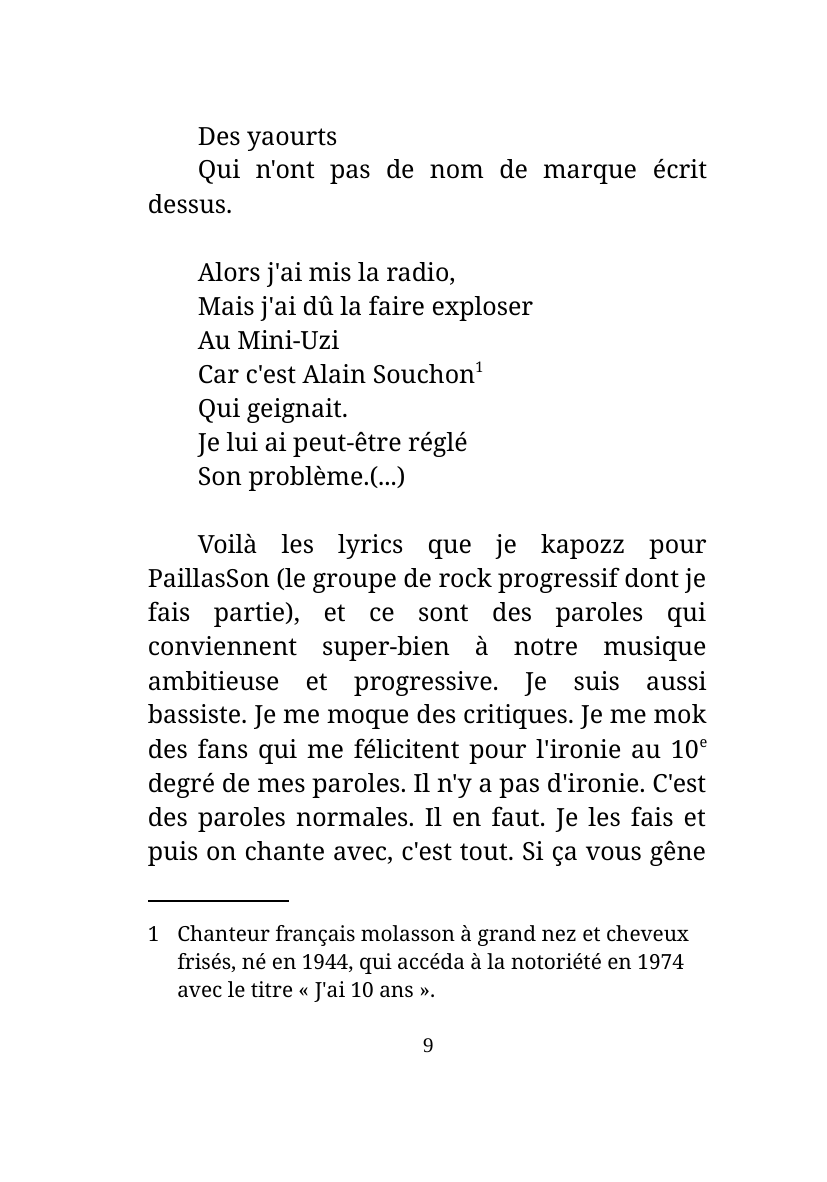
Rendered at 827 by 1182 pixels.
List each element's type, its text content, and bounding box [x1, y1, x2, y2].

text Car c'est Alain Souchon [148, 357, 707, 391]
text Voilà les lyrics que je kapozz pour PaillasSon (le groupe de rock progressif dont je fais partie), et ce sont des paroles qui conviennent super‑bien à notre musique ambitieuse et progressive. Je suis aussi bassiste. Je me moque des critiques. Je me mok des fans qui me félicitent pour l'ironie au 10e degré de mes paroles. Il n'y a pas d'ironie. C'est des paroles normales. Il en faut. Je les fais et puis on chante avec, c'est tout. Si ça vous gêne [148, 527, 707, 867]
text Mais j'ai dû la faire exploser [148, 288, 707, 322]
text Alors j'ai mis la radio, [148, 254, 707, 288]
text Je lui ai peut‑être réglé [148, 425, 707, 459]
text Chanteur français molasson à grand nez et cheveux frisés, né en 1944, qui accéda à la notoriété en 1974 avec le titre « J'ai 10 ans ». [148, 919, 709, 1004]
text Au Mini‑Uzi [148, 322, 707, 357]
text Qui geignait. [148, 391, 707, 425]
text Son problème.(...) [148, 459, 707, 493]
text Des yaourts [148, 118, 707, 152]
text Qui n'ont pas de nom de marque écrit dessus. [148, 152, 707, 220]
